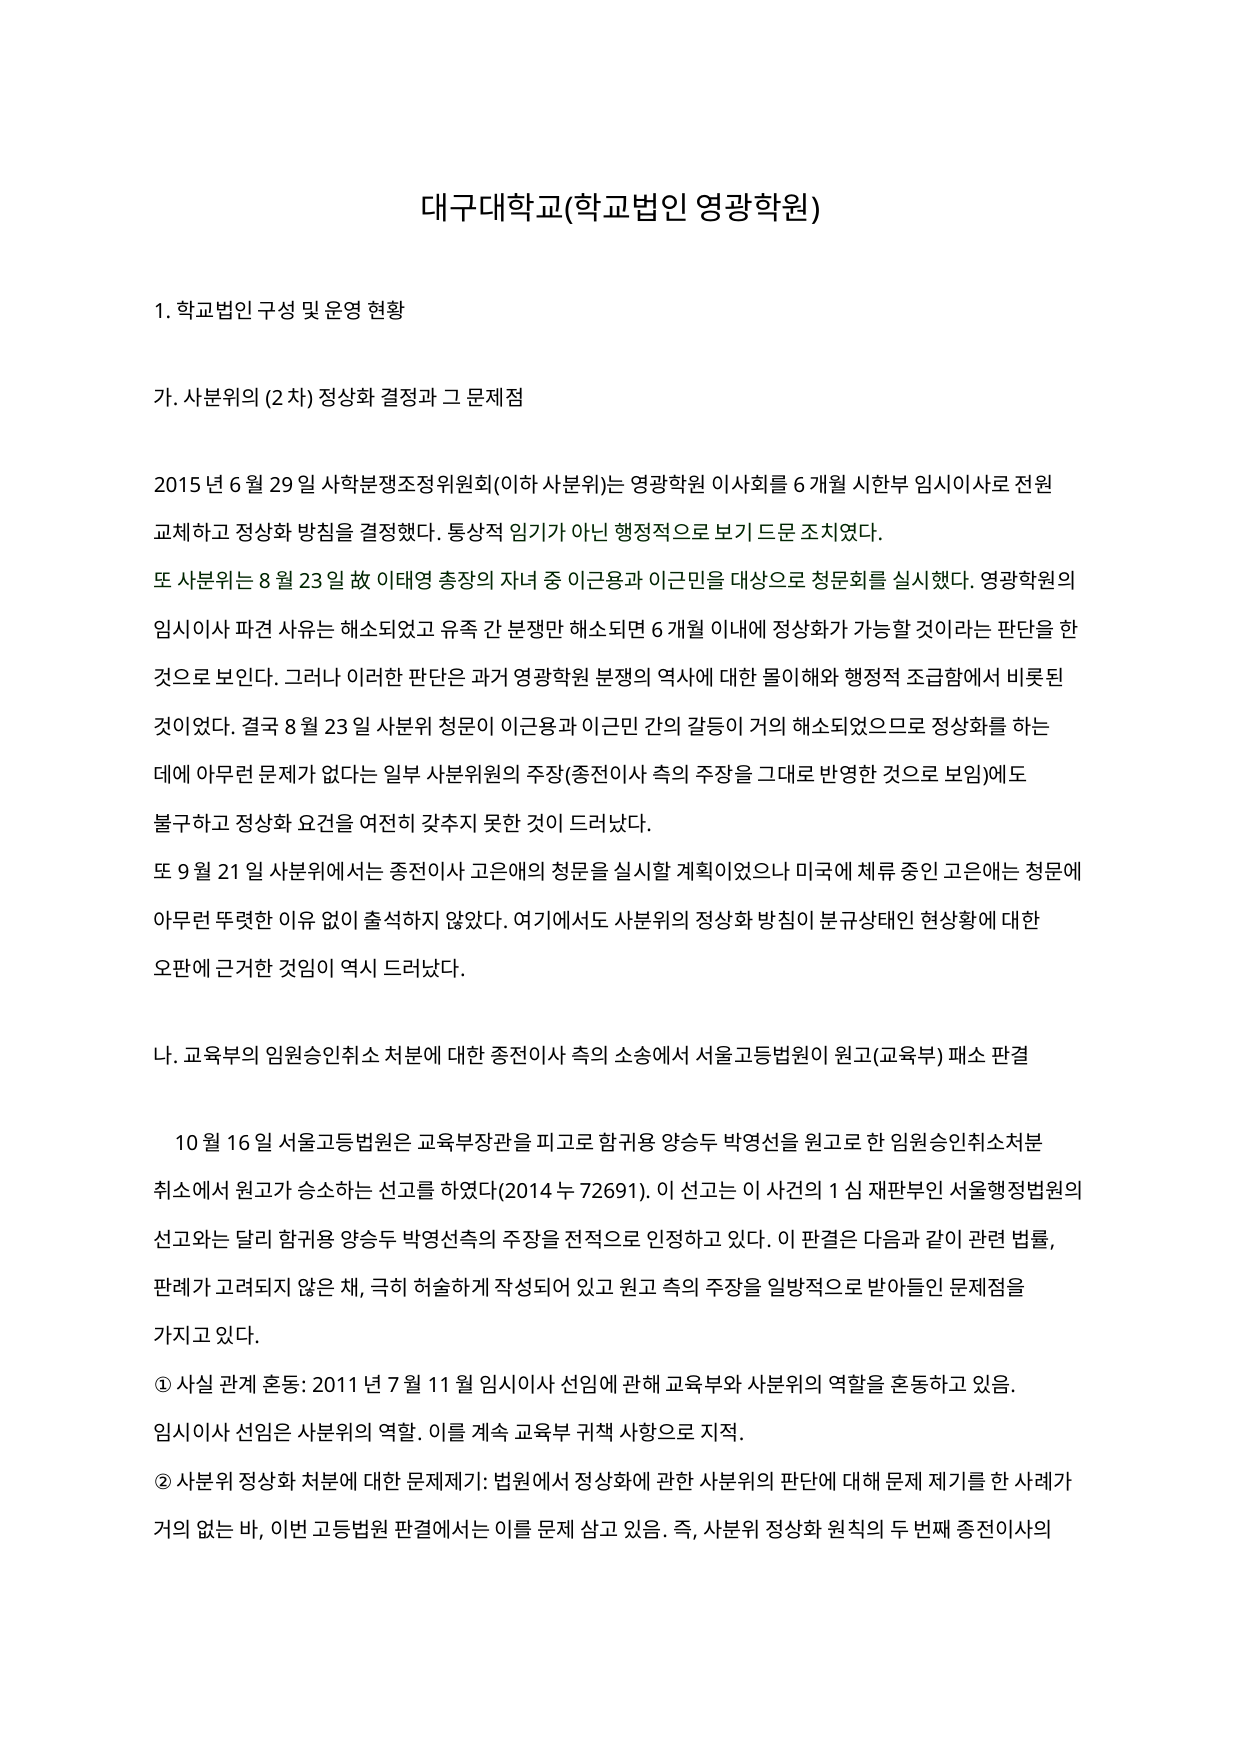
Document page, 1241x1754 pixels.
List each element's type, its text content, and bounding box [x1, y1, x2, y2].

text 또 사분위는 8월 23일 故 이태영 총장의 자녀 중 이근용과 이근민을 대상으로 청문회를 실시했다. 영광학원의 임시이사 파견 사유는 해소되었고 유족 간 분쟁만 해소되면 6개월 이내에 정상화가 가능할 것이라는 판단을 한 것으로 보인다. 그러나 이러한 판단은 과거 영광학원 분쟁의 역사에 대한 몰이해와 행정적 조급함에서 비롯된 것이었다. 결국 8월 23일 사분위 청문이 이근용과 이근민 간의 갈등이 거의 해소되었으므로 정상화를 하는 데에 아무런 문제가 없다는 일부 사분위원의 주장(종전이사 측의 주장을 그대로 반영한 것으로 보임)에도 불구하고 정상화 요건을 여전히 갖추지 못한 것이 드러났다. [153, 565, 1087, 837]
text ②사분위 정상화 처분에 대한 문제제기: 법원에서 정상화에 관한 사분위의 판단에 대해 문제 제기를 한 사례가 거의 없는 바, 이번 고등법원 판결에서는 이를 문제 삼고 있음. 즉, 사분위 정상화 원칙의 두 번째 종전이사의 [153, 1465, 1087, 1544]
text ①사실 관계 혼동: 2011년 7월 11월 임시이사 선임에 관해 교육부와 사분위의 역할을 혼동하고 있음. 임시이사 선임은 사분위의 역할. 이를 계속 교육부 귀책 사항으로 지적. [153, 1368, 1087, 1447]
text 가. 사분위의 (2차) 정상화 결정과 그 문제점 [153, 381, 1087, 411]
text 1. 학교법인 구성 및 운영 현황 [153, 294, 1087, 324]
text 10월 16일 서울고등법원은 교육부장관을 피고로 함귀용 양승두 박영선을 원고로 한 임원승인취소처분 취소에서 원고가 승소하는 선고를 하였다(2014누72691). 이 선고는 이 사건의 1심 재판부인 서울행정법원의 선고와는 달리 함귀용 양승두 박영선측의 주장을 전적으로 인정하고 있다. 이 판결은 다음과 같이 관련 법률, 판례가 고려되지 않은 채, 극히 허술하게 작성되어 있고 원고 측의 주장을 일방적으로 받아들인 문제점을 가지고 있다. [153, 1126, 1087, 1350]
text 나. 교육부의 임원승인취소 처분에 대한 종전이사 측의 소송에서 서울고등법원이 원고(교육부) 패소 판결 [153, 1039, 1087, 1069]
text 대구대학교(학교법인 영광학원) [153, 183, 1087, 228]
text 2015년 6월 29일 사학분쟁조정위원회(이하 사분위)는 영광학원 이사회를 6개월 시한부 임시이사로 전원 교체하고 정상화 방침을 결정했다. 통상적 임기가 아닌 행정적으로 보기 드문 조치였다. [153, 468, 1087, 547]
text 또 9월 21일 사분위에서는 종전이사 고은애의 청문을 실시할 계획이었으나 미국에 체류 중인 고은애는 청문에 아무런 뚜렷한 이유 없이 출석하지 않았다. 여기에서도 사분위의 정상화 방침이 분규상태인 현상황에 대한 오판에 근거한 것임이 역시 드러났다. [153, 855, 1087, 983]
